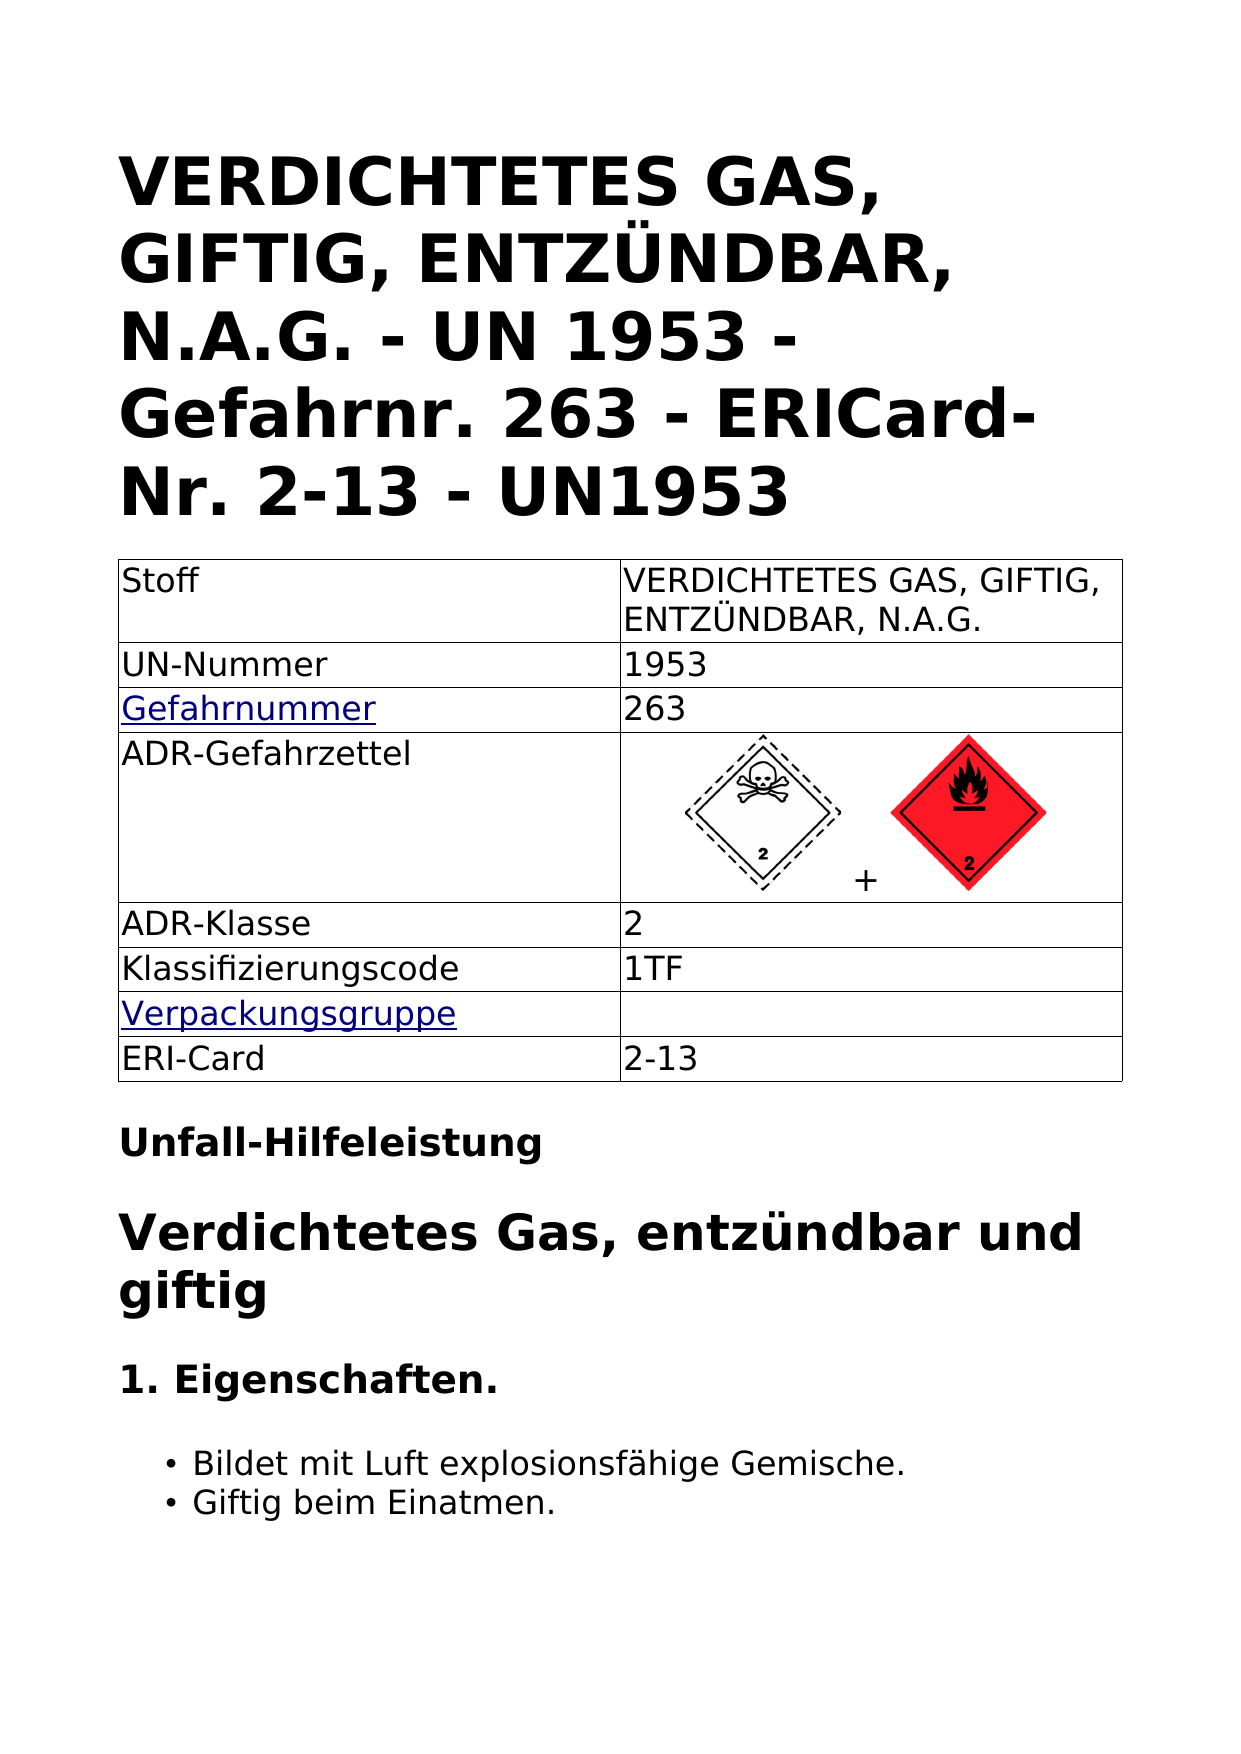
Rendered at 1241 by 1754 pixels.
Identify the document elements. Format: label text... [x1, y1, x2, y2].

table_cell Gefahrnummer [119, 688, 620, 732]
subtitle Unfall-Hilfeleistung [118, 1121, 1122, 1166]
subtitle VERDICHTETES GAS, GIFTIG, ENTZÜNDBAR, N.A.G. - UN 1953 - Gefahrnr. 263 - ERICard-Nr. 2-13 - UN1953 [118, 143, 1122, 531]
table_cell [621, 992, 1122, 1036]
table_cell ADR-Gefahrzettel [119, 733, 620, 902]
table_cell + [621, 733, 1122, 902]
table_header Stoff [119, 560, 620, 642]
table_cell 263 [621, 688, 1122, 732]
subtitle Verdichtetes Gas, entzündbar und giftig [118, 1203, 1122, 1320]
subtitle 1. Eigenschaften. [118, 1357, 1122, 1403]
table_cell ADR-Klasse [119, 903, 620, 947]
table_cell 2-13 [621, 1037, 1122, 1081]
table_cell ERI-Card [119, 1037, 620, 1081]
picture [685, 734, 842, 891]
table_cell UN-Nummer [119, 643, 620, 687]
list Giftig beim Einatmen. [177, 1483, 1122, 1522]
table_header VERDICHTETES GAS, GIFTIG, ENTZÜNDBAR, N.A.G. [621, 560, 1122, 642]
picture [890, 734, 1047, 891]
table_cell Klassifizierungscode [119, 948, 620, 991]
table_cell 2 [621, 903, 1122, 947]
table_cell Verpackungsgruppe [119, 992, 620, 1036]
table_cell 1953 [621, 643, 1122, 687]
list Bildet mit Luft explosionsfähige Gemische. [177, 1445, 1122, 1483]
table_cell 1TF [621, 948, 1122, 991]
